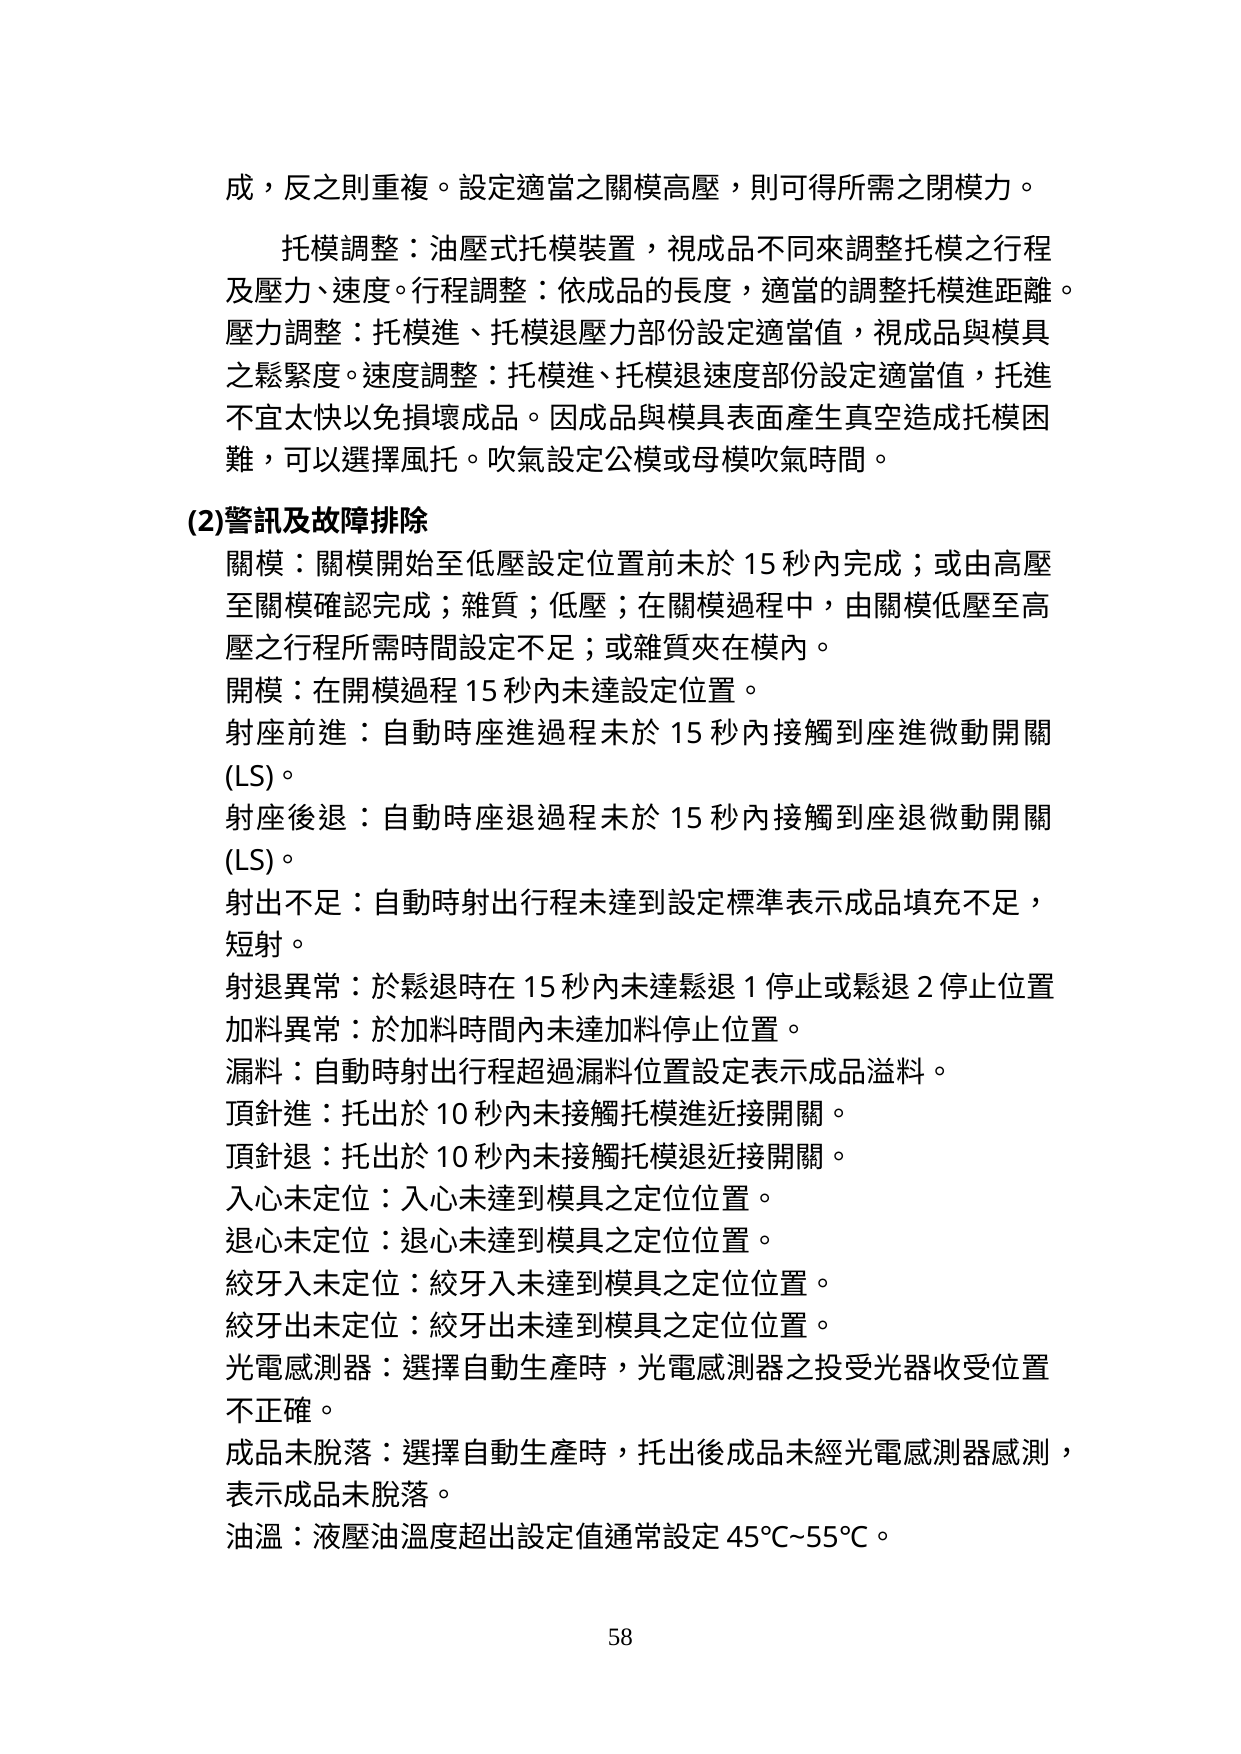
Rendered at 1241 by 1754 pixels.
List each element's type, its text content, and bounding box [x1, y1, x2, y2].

text 頂針進：托出於10秒內未接觸托模進近接開關。 [200, 1091, 1053, 1133]
text 開模：在開模過程15秒內未達設定位置。 [225, 667, 1053, 710]
text 加料異常：於加料時間內未達加料停止位置。 [225, 1006, 1053, 1049]
text 光電感測器：選擇自動生產時，光電感測器之投受光器收受位置不正確。 [225, 1345, 1053, 1429]
text 射退異常：於鬆退時在15秒內未達鬆退1停止或鬆退2停止位置。 [225, 964, 1053, 1006]
text 漏料：自動時射出行程超過漏料位置設定表示成品溢料。 [225, 1049, 1053, 1091]
text 射座後退：自動時座退過程未於15秒內接觸到座退微動開關(LS)。 [225, 794, 1053, 879]
text 油溫：液壓油溫度超出設定值通常設定45℃~55℃。 [200, 1514, 1053, 1556]
text 入心未定位：入心未達到模具之定位位置。 [225, 1176, 1053, 1218]
text 關模：關模開始至低壓設定位置前未於15秒內完成；或由高壓至關模確認完成；雜質；低壓；在關模過程中，由關模低壓至高壓之行程所需時間設定不足；或雜質夾在模內。 [225, 540, 1053, 667]
text 成品未脫落：選擇自動生產時，托出後成品未經光電感測器感測，表示成品未脫落。 [225, 1429, 1053, 1514]
subtitle 模厚及挾持力調整：模厚之調整，調整次數、壓力、速度部份設定適當值。於手動區選擇鍵之調模退或調模進，則可作模厚調整。挾持力調整分手動式與自動式。手動式：使曲手伸直，調模至模具完全密合。以微動調模至曲手可以伸直，即可達成強力閉模。自動式：於手動狀態下，曲手能伸直的範圍，按下功能區選擇鍵之自動調模鍵即自行動作，完成後則有三響聲，並顯示自動調模完成，反之則重複。設定適當之關模高壓，則可得所需之閉模力。 [225, 164, 1053, 207]
text 絞牙入未定位：絞牙入未達到模具之定位位置。 [225, 1260, 1053, 1303]
text 射座前進：自動時座進過程未於15秒內接觸到座進微動開關(LS)。 [225, 710, 1053, 794]
subtitle 托模調整：油壓式托模裝置，視成品不同來調整托模之行程及壓力、速度。行程調整：依成品的長度，適當的調整托模進距離。壓力調整：托模進、托模退壓力部份設定適當值，視成品與模具之鬆緊度。速度調整：托模進、托模退速度部份設定適當值，托進不宜太快以免損壞成品。因成品與模具表面產生真空造成托模困難，可以選擇風托。吹氣設定公模或母模吹氣時間。 [225, 226, 1053, 479]
text 退心未定位：退心未達到模具之定位位置。 [225, 1218, 1053, 1260]
text 絞牙出未定位：絞牙出未達到模具之定位位置。 [200, 1303, 1053, 1345]
subtitle (2)警訊及故障排除 [187, 498, 1053, 540]
text 射出不足：自動時射出行程未達到設定標準表示成品填充不足，短射。 [225, 879, 1053, 964]
text 頂針退：托出於10秒內未接觸托模退近接開關。 [225, 1133, 1053, 1176]
